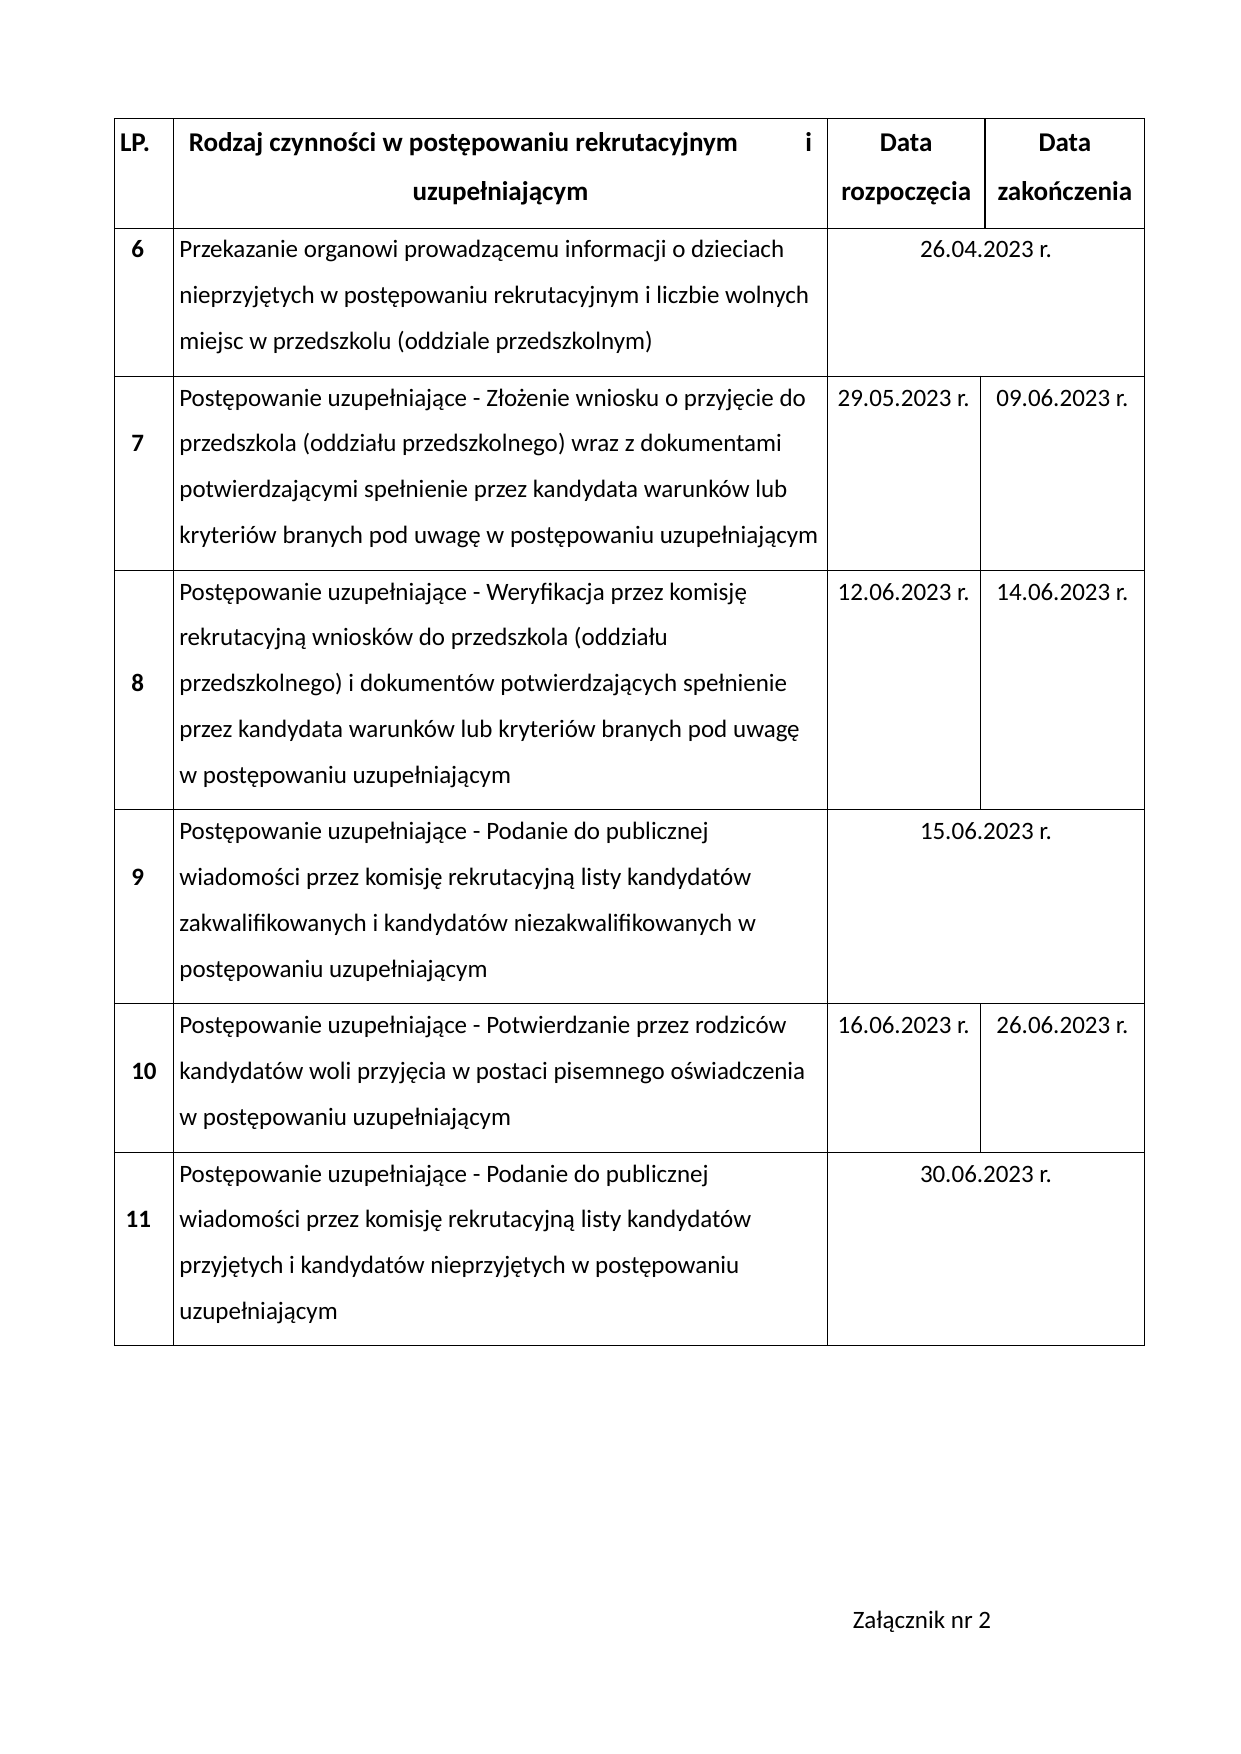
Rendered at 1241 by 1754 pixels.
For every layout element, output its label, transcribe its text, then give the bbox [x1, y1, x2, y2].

table_cell 16.06.2023 r. [828, 1004, 980, 1151]
table_cell 09.06.2023 r. [981, 377, 1144, 569]
table_cell Data rozpoczęcia [828, 119, 984, 227]
table_cell Przekazanie organowi prowadzącemu informacji o dzieciach nieprzyjętych w postępowaniu rekrutacyjnym i liczbie wolnych miejsc w przedszkolu (oddziale przedszkolnym) [174, 229, 827, 376]
table_cell 9 [115, 810, 173, 1003]
table_cell 26.04.2023 r. [828, 229, 1144, 376]
table_cell 15.06.2023 r. [828, 810, 1144, 1003]
table_cell 11 [115, 1153, 173, 1345]
table_cell Postępowanie uzupełniające - Potwierdzanie przez rodziców kandydatów woli przyjęcia w postaci pisemnego oświadczenia w postępowaniu uzupełniającym [174, 1004, 827, 1151]
table_cell Data zakończenia [986, 119, 1144, 227]
table_cell LP. [115, 119, 173, 227]
table_cell 10 [115, 1004, 173, 1151]
table_cell Postępowanie uzupełniające - Weryfikacja przez komisję rekrutacyjną wniosków do przedszkola (oddziału przedszkolnego) i dokumentów potwierdzających spełnienie przez kandydata warunków lub kryteriów branych pod uwagę w postępowaniu uzupełniającym [174, 571, 827, 809]
table_cell 26.06.2023 r. [981, 1004, 1144, 1151]
table_cell Postępowanie uzupełniające - Podanie do publicznej wiadomości przez komisję rekrutacyjną listy kandydatów zakwalifikowanych i kandydatów niezakwalifikowanych w postępowaniu uzupełniającym [174, 810, 827, 1003]
table_cell 29.05.2023 r. [828, 377, 980, 569]
table_cell 14.06.2023 r. [981, 571, 1144, 809]
table_cell 7 [115, 377, 173, 569]
table_cell Postępowanie uzupełniające - Złożenie wniosku o przyjęcie do przedszkola (oddziału przedszkolnego) wraz z dokumentami potwierdzającymi spełnienie przez kandydata warunków lub kryteriów branych pod uwagę w postępowaniu uzupełniającym [174, 377, 827, 569]
table_cell 8 [115, 571, 173, 809]
text Załącznik nr 2 [114, 1604, 1147, 1635]
table_cell 6 [115, 229, 173, 376]
table_cell Rodzaj czynności w postępowaniu rekrutacyjnym i uzupełniającym [174, 119, 827, 227]
table_cell 12.06.2023 r. [828, 571, 980, 809]
table_cell Postępowanie uzupełniające - Podanie do publicznej wiadomości przez komisję rekrutacyjną listy kandydatów przyjętych i kandydatów nieprzyjętych w postępowaniu uzupełniającym [174, 1153, 827, 1345]
table_cell 30.06.2023 r. [828, 1153, 1144, 1345]
